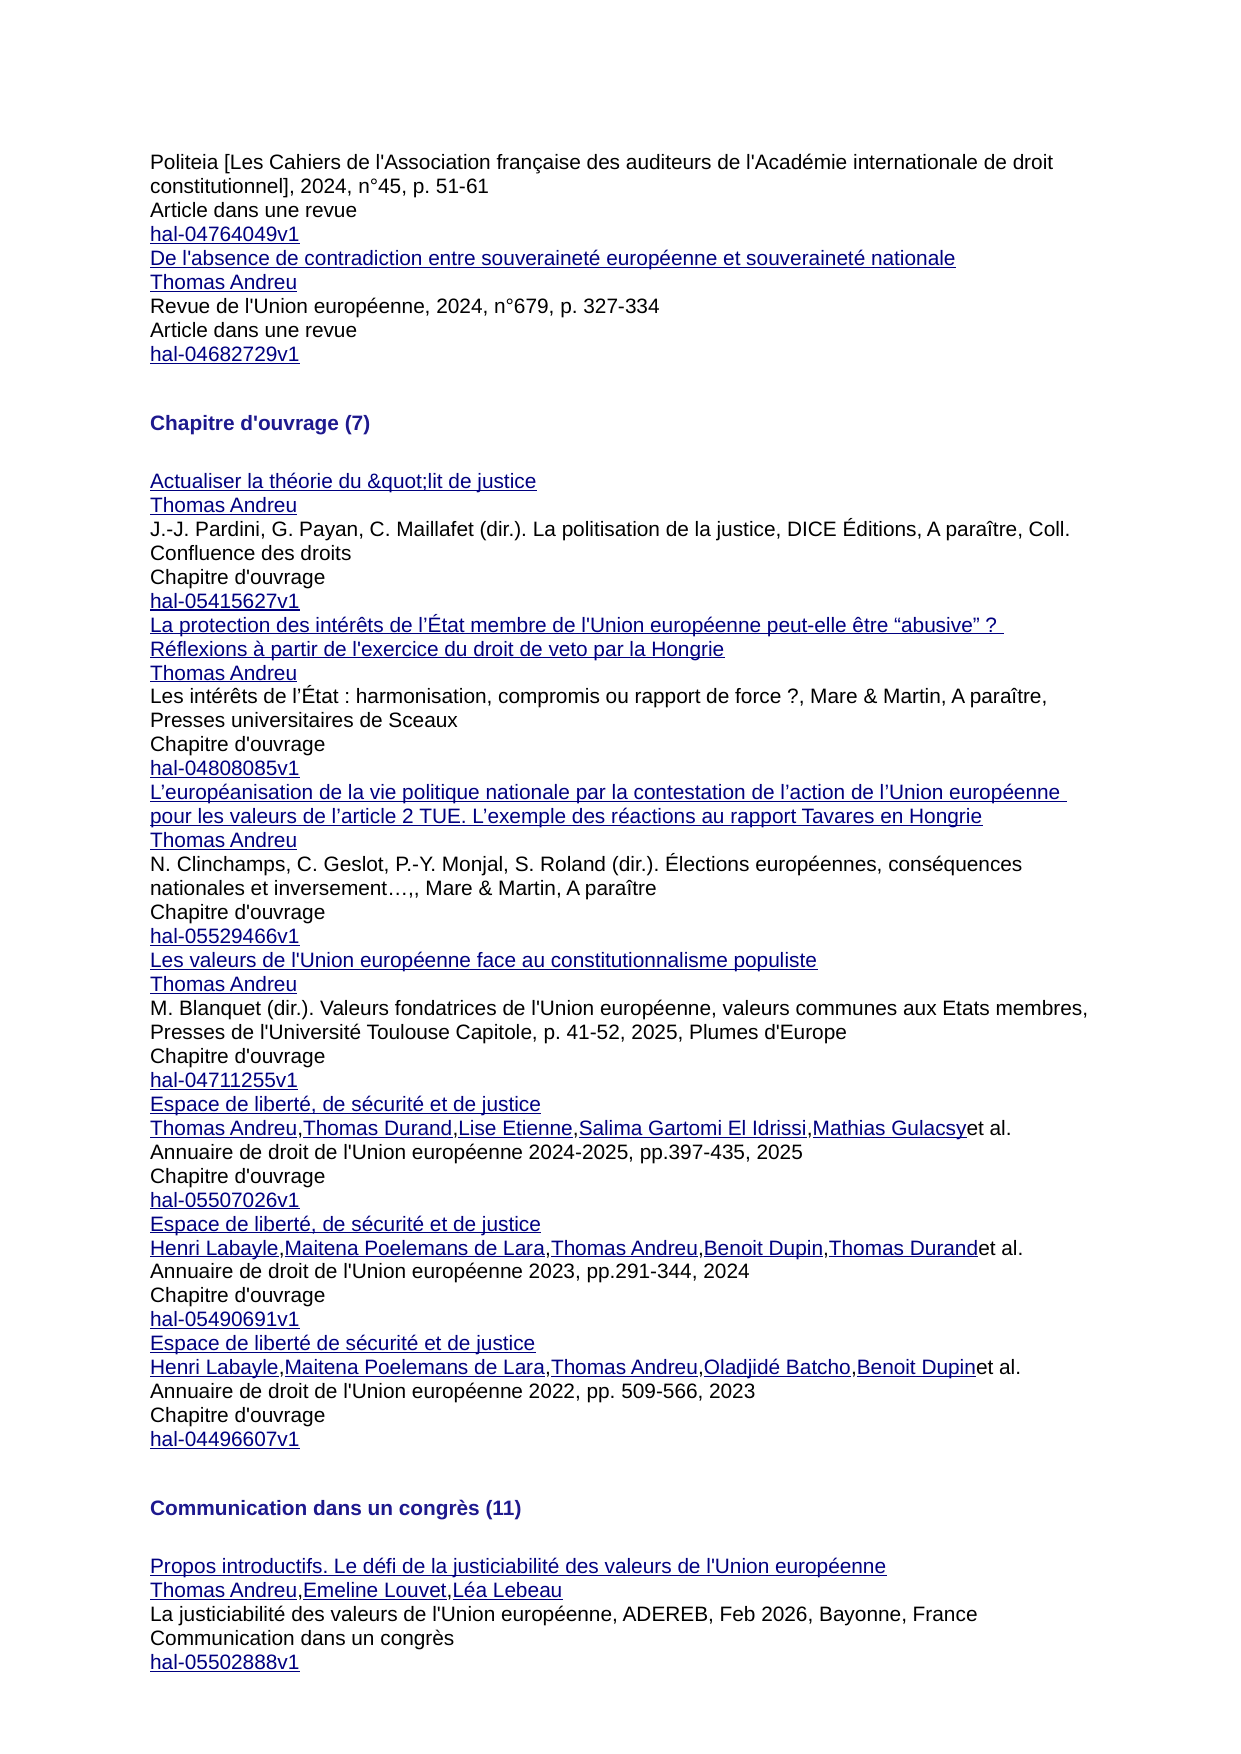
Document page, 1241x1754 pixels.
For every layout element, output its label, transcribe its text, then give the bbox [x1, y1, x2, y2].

table_cell Espace de liberté, de sécurité et de justice Henri Labayle,Maitena Poelemans de Lara,Thomas Andreu,Benoit Dupin,Thomas Durandet al. Annuaire de droit de l'Union européenne 2023, pp.291-344, 2024 Chapitre d'ouvrage hal-05490691v1 [150, 1211, 1090, 1331]
table_cell De l'absence de contradiction entre souveraineté européenne et souveraineté nationale Thomas Andreu Revue de l'Union européenne, 2024, n°679, p. 327-334 Article dans une revue hal-04682729v1 [150, 246, 1090, 366]
table_header Actualiser la théorie du &quot;lit de justice Thomas Andreu J.-J. Pardini, G. Payan, C. Maillafet (dir.). La politisation de la justice, DICE Éditions, A paraître, Coll. Confluence des droits Chapitre d'ouvrage hal-05415627v1 [150, 469, 1090, 612]
subtitle Communication dans un congrès (11) [150, 1496, 1090, 1520]
table_cell Espace de liberté, de sécurité et de justice Thomas Andreu,Thomas Durand,Lise Etienne,Salima Gartomi El Idrissi,Mathias Gulacsyet al. Annuaire de droit de l'Union européenne 2024-2025, pp.397-435, 2025 Chapitre d'ouvrage hal-05507026v1 [150, 1092, 1090, 1211]
subtitle Chapitre d'ouvrage (7) [150, 410, 1090, 434]
table_header Propos introductifs. Le défi de la justiciabilité des valeurs de l'Union européenne Thomas Andreu,Emeline Louvet,Léa Lebeau La justiciabilité des valeurs de l'Union européenne, ADEREB, Feb 2026, Bayonne, France Communication dans un congrès hal-05502888v1 [150, 1554, 1090, 1674]
table_cell Espace de liberté de sécurité et de justice Henri Labayle,Maitena Poelemans de Lara,Thomas Andreu,Oladjidé Batcho,Benoit Dupinet al. Annuaire de droit de l'Union européenne 2022, pp. 509-566, 2023 Chapitre d'ouvrage hal-04496607v1 [150, 1331, 1090, 1451]
table_cell La protection des intérêts de l’État membre de l'Union européenne peut-elle être “abusive” ? Réflexions à partir de l'exercice du droit de veto par la Hongrie Thomas Andreu Les intérêts de l’État : harmonisation, compromis ou rapport de force ?, Mare & Martin, A paraître, Presses universitaires de Sceaux Chapitre d'ouvrage hal-04808085v1 [150, 613, 1090, 780]
table_cell Les valeurs de l'Union européenne face au constitutionnalisme populiste Thomas Andreu M. Blanquet (dir.). Valeurs fondatrices de l'Union européenne, valeurs communes aux Etats membres, Presses de l'Université Toulouse Capitole, p. 41-52, 2025, Plumes d'Europe Chapitre d'ouvrage hal-04711255v1 [150, 948, 1090, 1092]
table_cell L’européanisation de la vie politique nationale par la contestation de l’action de l’Union européenne pour les valeurs de l’article 2 TUE. L’exemple des réactions au rapport Tavares en Hongrie Thomas Andreu N. Clinchamps, C. Geslot, P.-Y. Monjal, S. Roland (dir.). Élections européennes, conséquences nationales et inversement…,, Mare & Martin, A paraître Chapitre d'ouvrage hal-05529466v1 [150, 780, 1090, 948]
table_cell Politeia [Les Cahiers de l'Association française des auditeurs de l'Académie internationale de droit constitutionnel], 2024, n°45, p. 51-61 Article dans une revue hal-04764049v1 [150, 150, 1090, 246]
